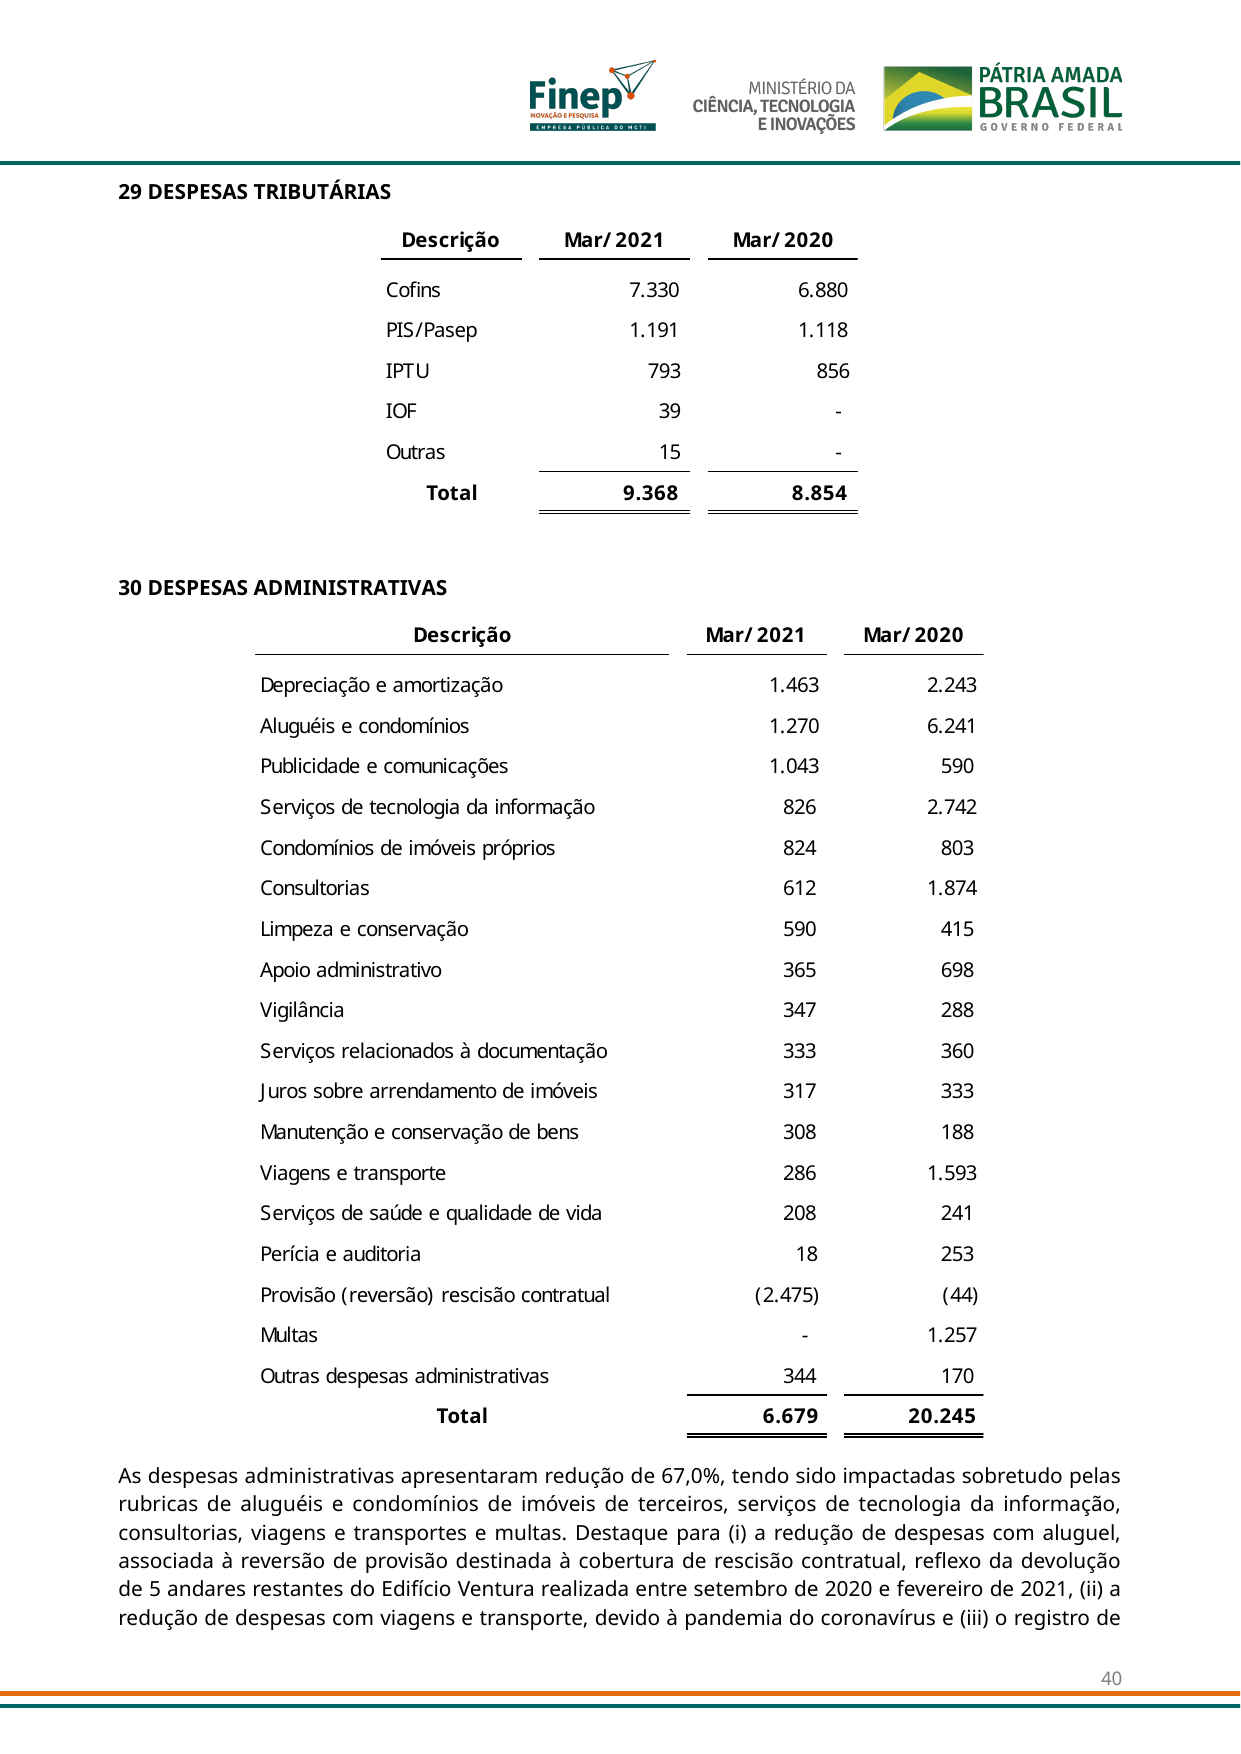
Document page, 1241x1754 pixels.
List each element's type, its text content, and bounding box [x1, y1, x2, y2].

text As despesas administrativas apresentaram redução de 67,0%, tendo sido impactadas sobretudo pelas rubricas de aluguéis e condomínios de imóveis de terceiros, serviços de tecnologia da informação, consultorias, viagens e transportes e multas. Destaque para (i) a redução de despesas com aluguel, associada à reversão de provisão destinada à cobertura de rescisão contratual, reflexo da devolução de 5 andares restantes do Edifício Ventura realizada entre setembro de 2020 e fevereiro de 2021, (ii) a redução de despesas com viagens e transporte, devido à pandemia do coronavírus e (iii) o registro de [118, 1461, 1122, 1631]
picture [530, 60, 1123, 134]
subtitle 30 Despesas administrativas [118, 573, 1122, 601]
subtitle 29 Despesas tributárias [118, 177, 1122, 206]
